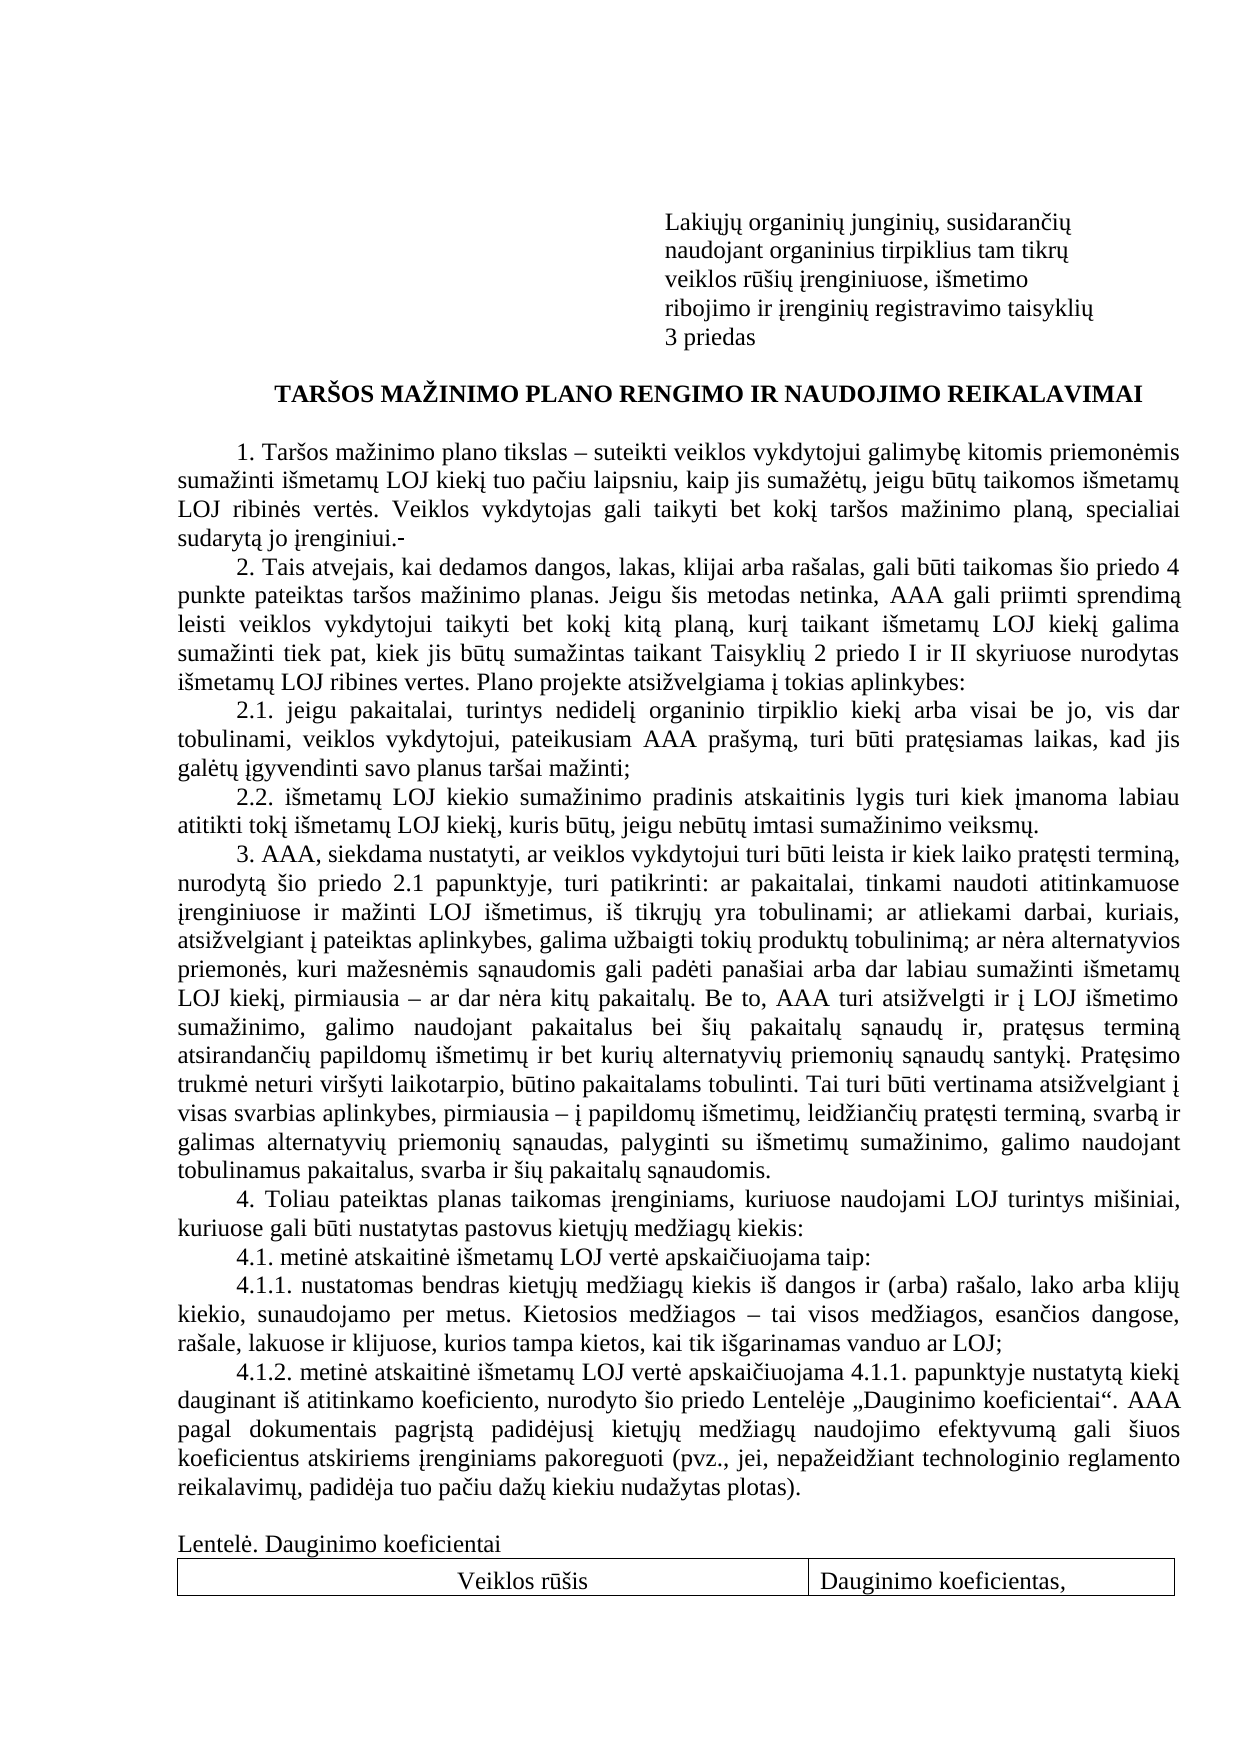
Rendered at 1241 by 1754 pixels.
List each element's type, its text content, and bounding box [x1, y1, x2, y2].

text 3. AAA, siekdama nustatyti, ar veiklos vykdytojui turi būti leista ir kiek laiko pratęsti terminą, nurodytą šio priedo 2.1 papunktyje, turi patikrinti: ar pakaitalai, tinkami naudoti atitinkamuose įrenginiuose ir mažinti LOJ išmetimus, iš tikrųjų yra tobulinami; ar atliekami darbai, kuriais, atsižvelgiant į pateiktas aplinkybes, galima užbaigti tokių produktų tobulinimą; ar nėra alternatyvios priemonės, kuri mažesnėmis sąnaudomis gali padėti panašiai arba dar labiau sumažinti išmetamų LOJ kiekį, pirmiausia – ar dar nėra kitų pakaitalų. Be to, AAA turi atsižvelgti ir į LOJ išmetimo sumažinimo, galimo naudojant pakaitalus bei šių pakaitalų sąnaudų ir, pratęsus terminą atsirandančių papildomų išmetimų ir bet kurių alternatyvių priemonių sąnaudų santykį. Pratęsimo trukmė neturi viršyti laikotarpio, būtino pakaitalams tobulinti. Tai turi būti vertinama atsižvelgiant į visas svarbias aplinkybes, pirmiausia – į papildomų išmetimų, leidžiančių pratęsti terminą, svarbą ir galimas alternatyvių priemonių sąnaudas, palyginti su išmetimų sumažinimo, galimo naudojant tobulinamus pakaitalus, svarba ir šių pakaitalų sąnaudomis. [177, 839, 1181, 1184]
text veiklos rūšių įrenginiuose, išmetimo [664, 264, 1181, 293]
text TARŠOS MAŽINIMO PLANO RENGIMO IR NAUDOJIMO REIKALAVIMAI [177, 379, 1181, 408]
text ribojimo ir įrenginių registravimo taisyklių [664, 293, 1181, 322]
table_header Dauginimo koeficientas, [809, 1559, 1174, 1595]
text 3 priedas [664, 322, 1181, 350]
text 4.1.2. metinė atskaitinė išmetamų LOJ vertė apskaičiuojama 4.1.1. papunktyje nustatytą kiekį dauginant iš atitinkamo koeficiento, nurodyto šio priedo Lentelėje „Dauginimo koeficientai“. AAA pagal dokumentais pagrįstą padidėjusį kietųjų medžiagų naudojimo efektyvumą gali šiuos koeficientus atskiriems įrenginiams pakoreguoti (pvz., jei, nepažeidžiant technologinio reglamento reikalavimų, padidėja tuo pačiu dažų kiekiu nudažytas plotas). [177, 1357, 1181, 1500]
text 4. Toliau pateiktas planas taikomas įrenginiams, kuriuose naudojami LOJ turintys mišiniai, kuriuose gali būti nustatytas pastovus kietųjų medžiagų kiekis: [177, 1184, 1181, 1242]
text 1. Taršos mažinimo plano tikslas – suteikti veiklos vykdytojui galimybę kitomis priemonėmis sumažinti išmetamų LOJ kiekį tuo pačiu laipsniu, kaip jis sumažėtų, jeigu būtų taikomos išmetamų LOJ ribinės vertės. Veiklos vykdytojas gali taikyti bet kokį taršos mažinimo planą, specialiai sudarytą jo įrenginiui. [177, 437, 1181, 552]
text 2.2. išmetamų LOJ kiekio sumažinimo pradinis atskaitinis lygis turi kiek įmanoma labiau atitikti tokį išmetamų LOJ kiekį, kuris būtų, jeigu nebūtų imtasi sumažinimo veiksmų. [177, 782, 1181, 839]
text 2. Tais atvejais, kai dedamos dangos, lakas, klijai arba rašalas, gali būti taikomas šio priedo 4 punkte pateiktas taršos mažinimo planas. Jeigu šis metodas netinka, AAA gali priimti sprendimą leisti veiklos vykdytojui taikyti bet kokį kitą planą, kurį taikant išmetamų LOJ kiekį galima sumažinti tiek pat, kiek jis būtų sumažintas taikant Taisyklių 2 priedo I ir II skyriuose nurodytas išmetamų LOJ ribines vertes. Plano projekte atsižvelgiama į tokias aplinkybes: [177, 552, 1181, 695]
text Lentelė. Dauginimo koeficientai [177, 1529, 1181, 1558]
text naudojant organinius tirpiklius tam tikrų [664, 235, 1181, 264]
text 4.1. metinė atskaitinė išmetamų LOJ vertė apskaičiuojama taip: [177, 1242, 1181, 1270]
text Lakiųjų organinių junginių, susidarančių [664, 207, 1181, 235]
table_header Veiklos rūšis [178, 1559, 808, 1595]
text 2.1. jeigu pakaitalai, turintys nedidelį organinio tirpiklio kiekį arba visai be jo, vis dar tobulinami, veiklos vykdytojui, pateikusiam AAA prašymą, turi būti pratęsiamas laikas, kad jis galėtų įgyvendinti savo planus taršai mažinti; [177, 695, 1181, 782]
text 4.1.1. nustatomas bendras kietųjų medžiagų kiekis iš dangos ir (arba) rašalo, lako arba klijų kiekio, sunaudojamo per metus. Kietosios medžiagos – tai visos medžiagos, esančios dangose, rašale, lakuose ir klijuose, kurios tampa kietos, kai tik išgarinamas vanduo ar LOJ; [177, 1270, 1181, 1357]
